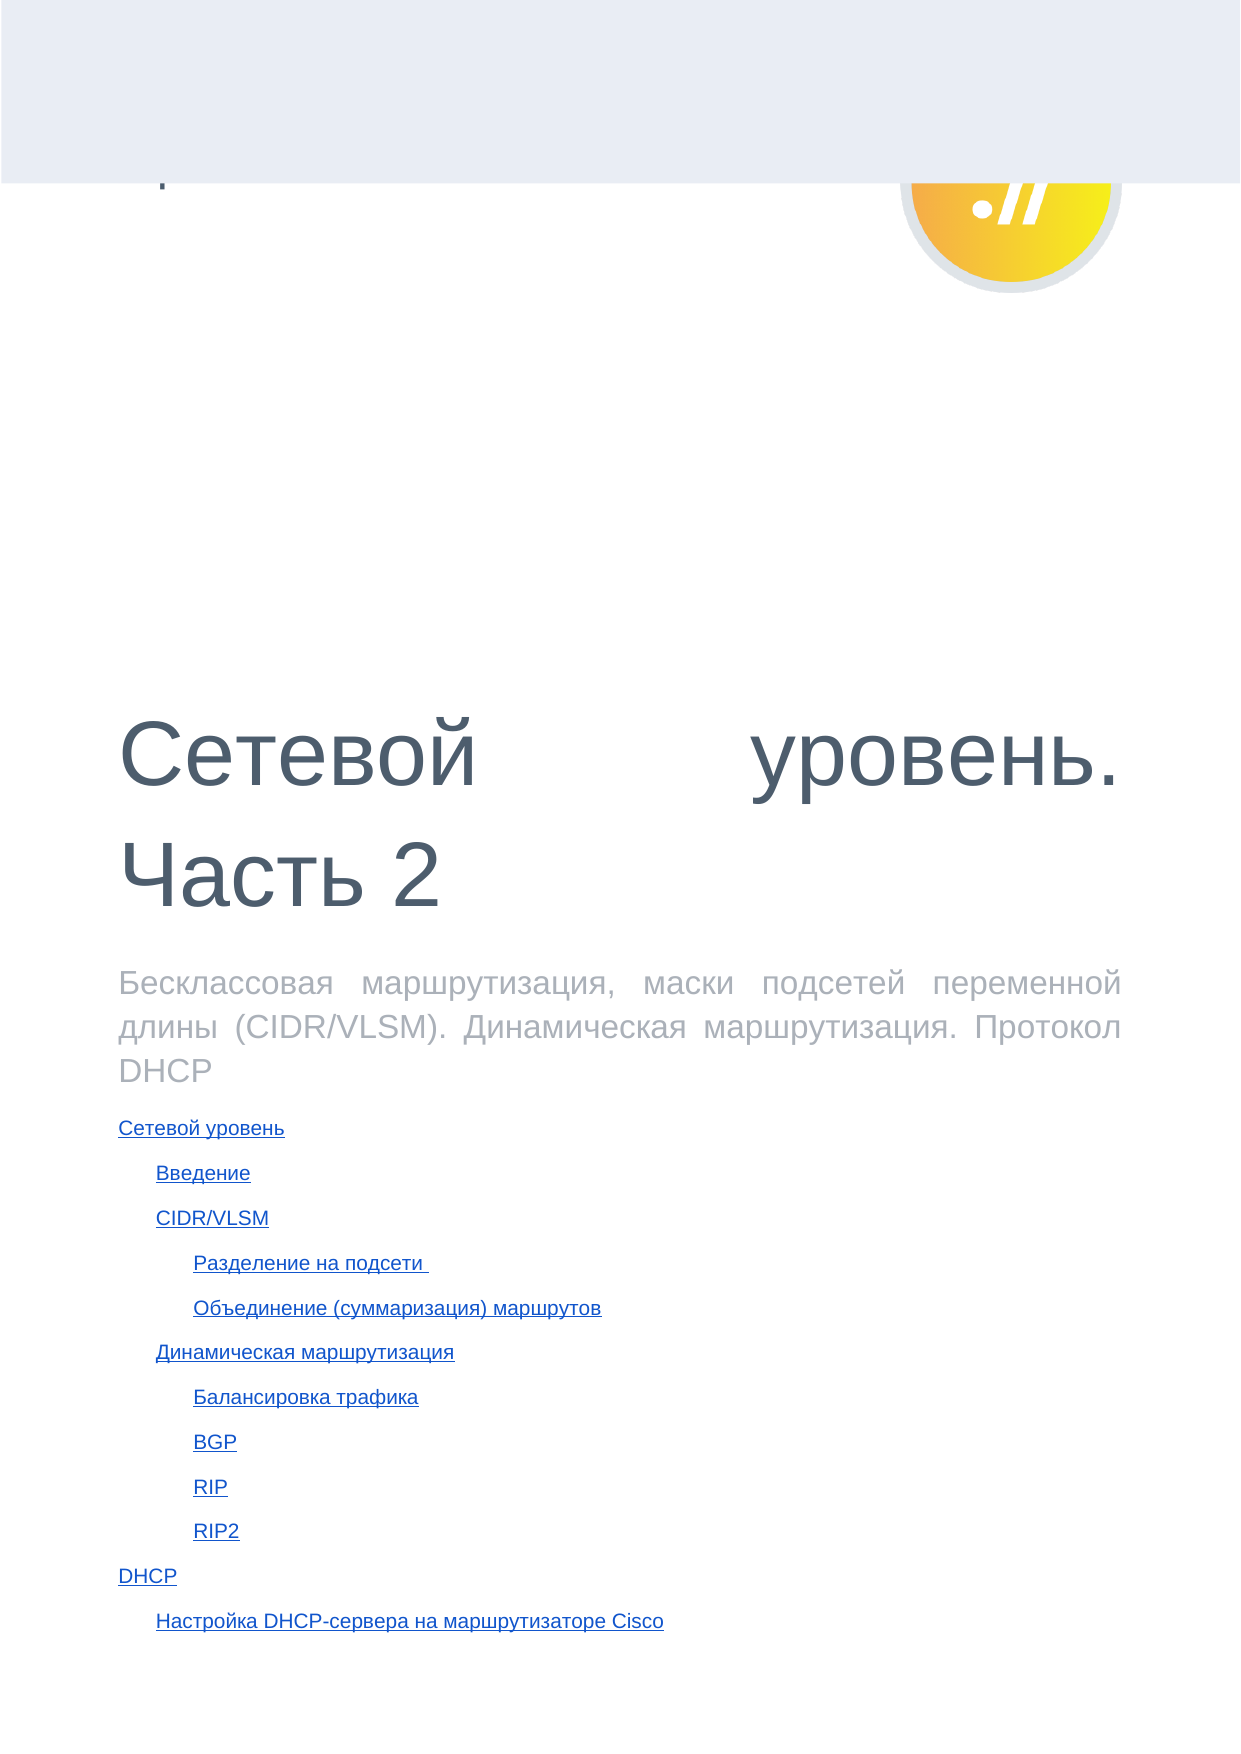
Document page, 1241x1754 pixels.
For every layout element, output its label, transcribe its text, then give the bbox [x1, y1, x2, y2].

text Бесклассовая маршрутизация, маски подсетей переменной длины (CIDR/VLSM). Динамическая маршрутизация. Протокол DHCP [118, 963, 1122, 1089]
text Сетевой уровень. Часть 2 [118, 700, 1122, 926]
picture [900, 184, 1122, 293]
text RIP2 [193, 1519, 1122, 1543]
text Динамическая маршрутизация [156, 1340, 1122, 1364]
text DHCP [118, 1564, 1122, 1588]
text Балансировка трафика [193, 1385, 1122, 1409]
text Разделение на подсети [193, 1251, 1122, 1274]
text BGP [193, 1430, 1122, 1454]
text Введение [156, 1161, 1122, 1185]
text RIP [193, 1474, 1122, 1498]
text Объединение (суммаризация) маршрутов [193, 1295, 1122, 1319]
text CIDR/VLSM [156, 1206, 1122, 1230]
text Настройка DHCP-сервера на маршрутизаторе Cisco [156, 1609, 1122, 1633]
text Сетевой уровень [118, 1116, 1122, 1140]
